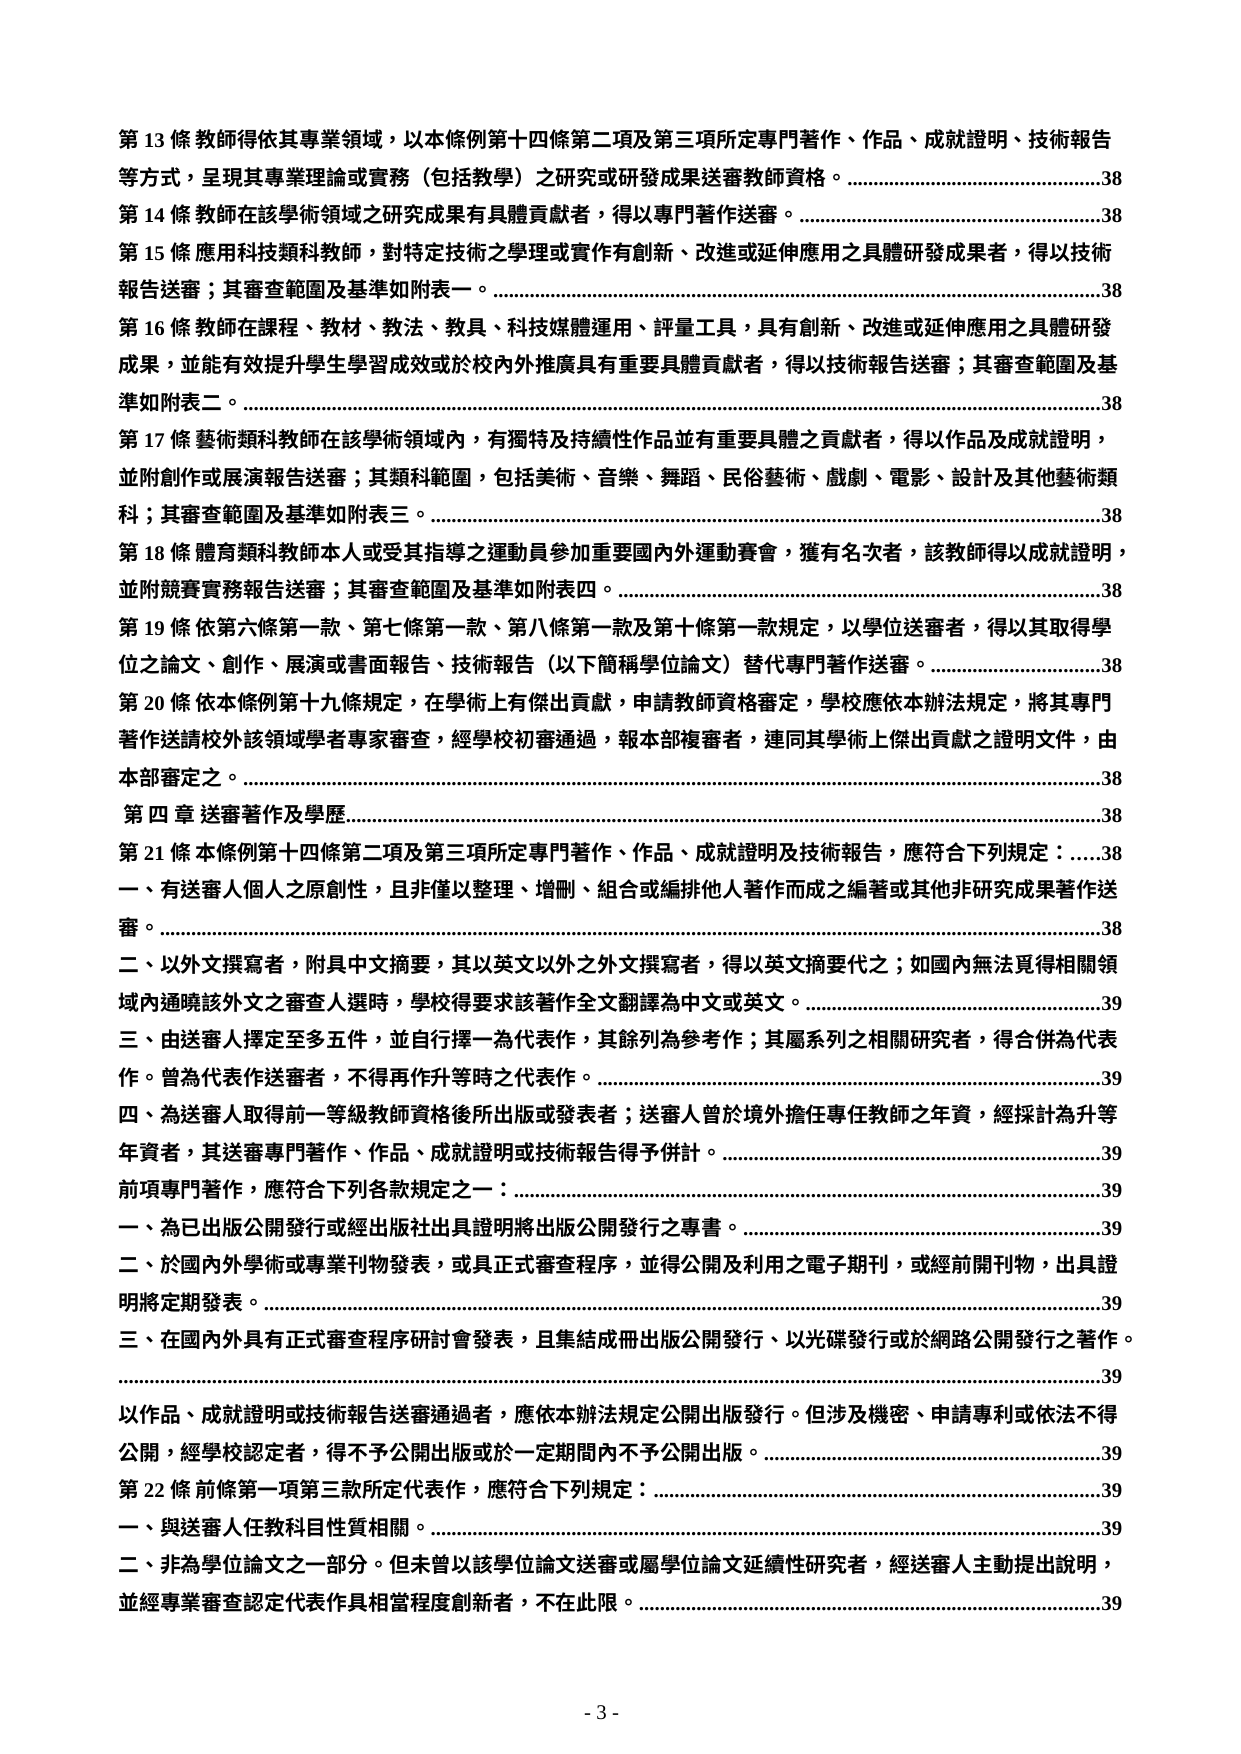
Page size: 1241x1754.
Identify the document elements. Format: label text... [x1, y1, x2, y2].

text 二、非為學位論文之一部分。但未曾以該學位論文送審或屬學位論文延續性研究者，經送審人主動提出說明，並經專業審查認定代表作具相當程度創新者，不在此限。 39 [118, 1544, 1122, 1619]
text 第 17 條 藝術類科教師在該學術領域內，有獨特及持續性作品並有重要具體之貢獻者，得以作品及成就證明，並附創作或展演報告送審；其類科範圍，包括美術、音樂、舞蹈、民俗藝術、戲劇、電影、設計及其他藝術類科；其審查範圍及基準如附表三。 38 [118, 419, 1122, 532]
text 二、於國內外學術或專業刊物發表，或具正式審查程序，並得公開及利用之電子期刊，或經前開刊物，出具證明將定期發表。 39 [118, 1244, 1122, 1319]
text 一、有送審人個人之原創性，且非僅以整理、增刪、組合或編排他人著作而成之編著或其他非研究成果著作送審。 38 [118, 869, 1122, 944]
text 三、由送審人擇定至多五件，並自行擇一為代表作，其餘列為參考作；其屬系列之相關研究者，得合併為代表作。曾為代表作送審者，不得再作升等時之代表作。 39 [118, 1019, 1122, 1094]
text 第 14 條 教師在該學術領域之研究成果有具體貢獻者，得以專門著作送審。 38 [118, 194, 1122, 232]
text 第 21 條 本條例第十四條第二項及第三項所定專門著作、作品、成就證明及技術報告，應符合下列規定： 38 [118, 832, 1122, 869]
text 前項專門著作，應符合下列各款規定之一： 39 [118, 1169, 1122, 1207]
text 一、為已出版公開發行或經出版社出具證明將出版公開發行之專書。 39 [118, 1207, 1122, 1244]
text 一、與送審人任教科目性質相關。 39 [118, 1507, 1122, 1544]
text 三、在國內外具有正式審查程序研討會發表，且集結成冊出版公開發行、以光碟發行或於網路公開發行之著作。 39 [118, 1319, 1122, 1394]
text 第 15 條 應用科技類科教師，對特定技術之學理或實作有創新、改進或延伸應用之具體研發成果者，得以技術報告送審；其審查範圍及基準如附表一。 38 [118, 232, 1122, 307]
text 第 22 條 前條第一項第三款所定代表作，應符合下列規定： 39 [118, 1469, 1122, 1507]
text 四、為送審人取得前一等級教師資格後所出版或發表者；送審人曾於境外擔任專任教師之年資，經採計為升等年資者，其送審專門著作、作品、成就證明或技術報告得予併計。 39 [118, 1094, 1122, 1169]
text 第 19 條 依第六條第一款、第七條第一款、第八條第一款及第十條第一款規定，以學位送審者，得以其取得學位之論文、創作、展演或書面報告、技術報告（以下簡稱學位論文）替代專門著作送審。 38 [118, 607, 1122, 682]
text 二、以外文撰寫者，附具中文摘要，其以英文以外之外文撰寫者，得以英文摘要代之；如國內無法覓得相關領域內通曉該外文之審查人選時，學校得要求該著作全文翻譯為中文或英文。 39 [118, 944, 1122, 1019]
text 第 四 章 送審著作及學歷 38 [118, 794, 1122, 832]
text 第 16 條 教師在課程、教材、教法、教具、科技媒體運用、評量工具，具有創新、改進或延伸應用之具體研發成果，並能有效提升學生學習成效或於校內外推廣具有重要具體貢獻者，得以技術報告送審；其審查範圍及基準如附表二。 38 [118, 307, 1122, 419]
text 第 20 條 依本條例第十九條規定，在學術上有傑出貢獻，申請教師資格審定，學校應依本辦法規定，將其專門著作送請校外該領域學者專家審查，經學校初審通過，報本部複審者，連同其學術上傑出貢獻之證明文件，由本部審定之。 38 [118, 682, 1122, 794]
text 第 13 條 教師得依其專業領域，以本條例第十四條第二項及第三項所定專門著作、作品、成就證明、技術報告等方式，呈現其專業理論或實務（包括教學）之研究或研發成果送審教師資格。 38 [118, 119, 1122, 194]
text 第 18 條 體育類科教師本人或受其指導之運動員參加重要國內外運動賽會，獲有名次者，該教師得以成就證明，並附競賽實務報告送審；其審查範圍及基準如附表四。 38 [118, 532, 1122, 607]
text 以作品、成就證明或技術報告送審通過者，應依本辦法規定公開出版發行。但涉及機密、申請專利或依法不得公開，經學校認定者，得不予公開出版或於一定期間內不予公開出版。 39 [118, 1394, 1122, 1469]
